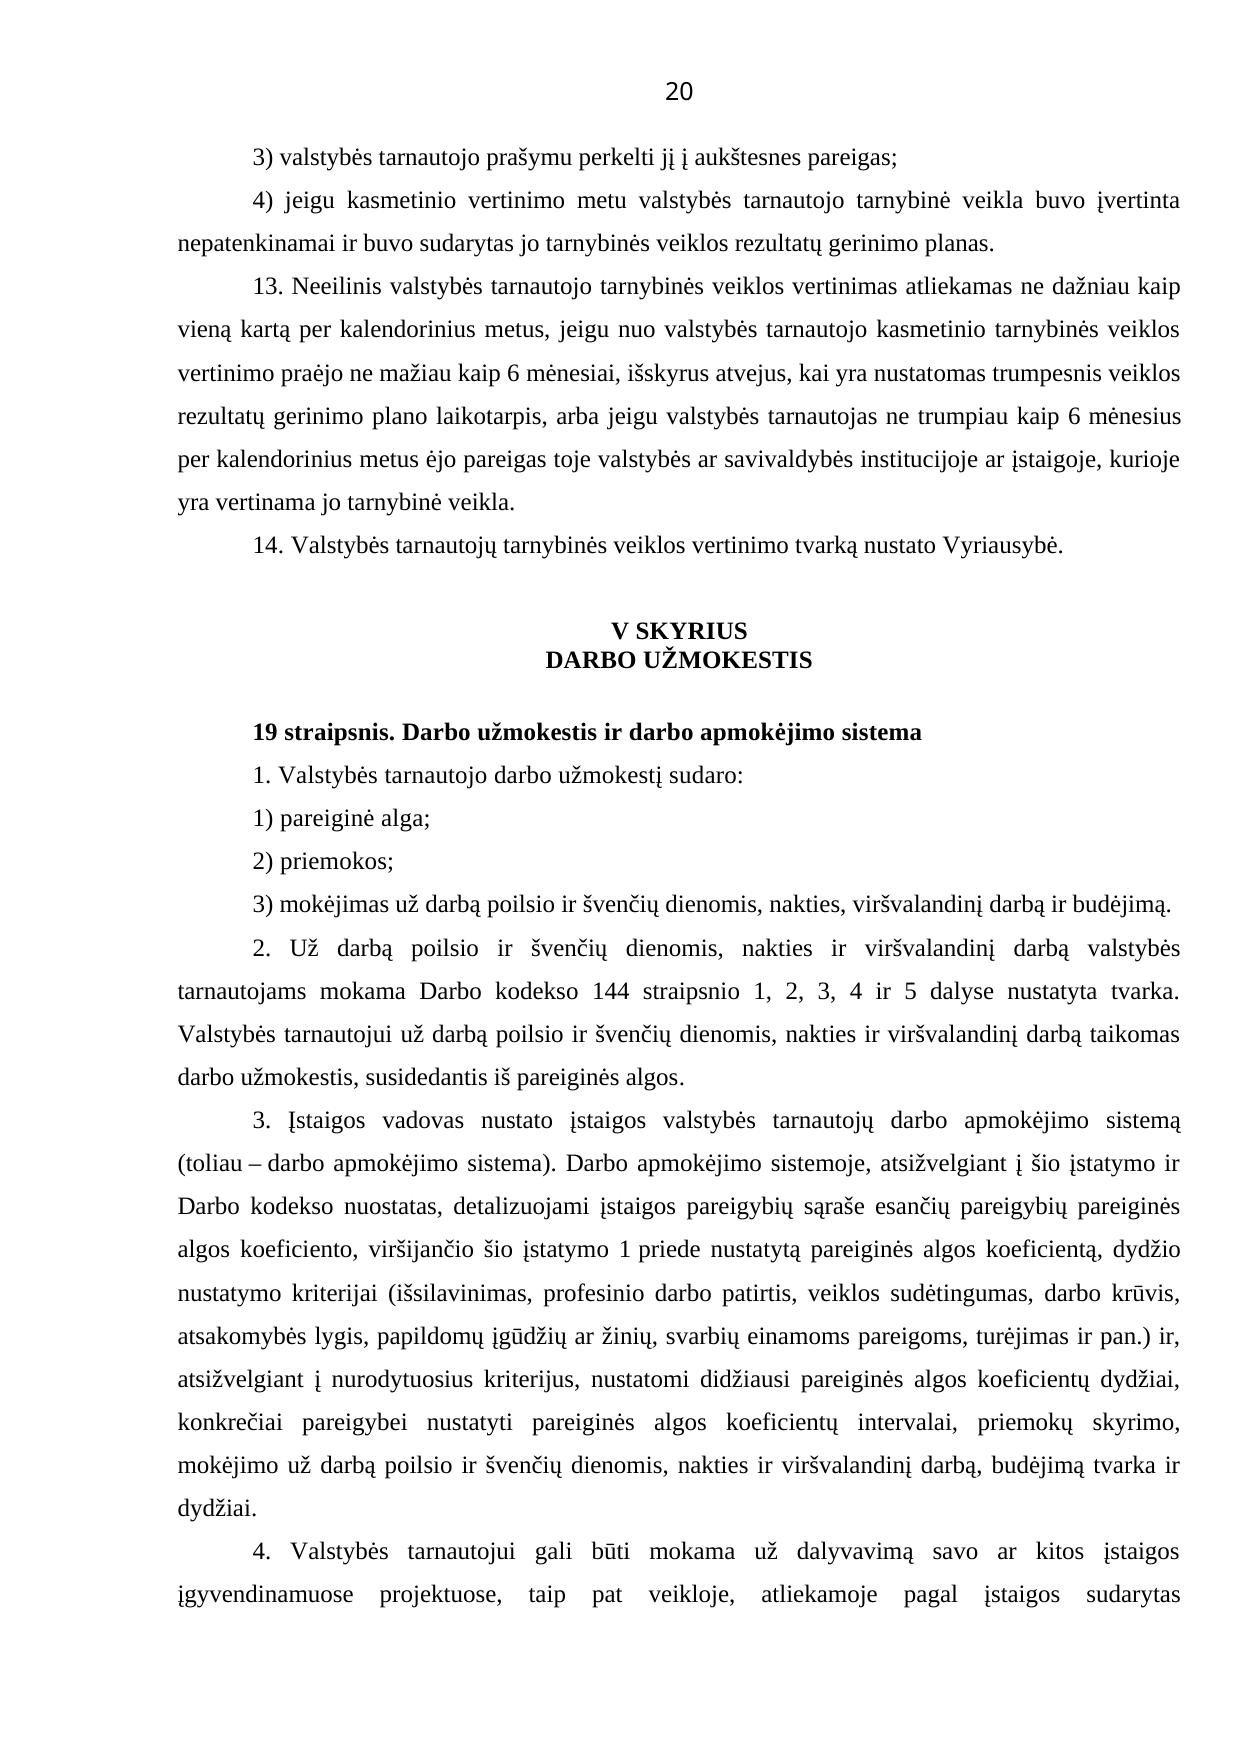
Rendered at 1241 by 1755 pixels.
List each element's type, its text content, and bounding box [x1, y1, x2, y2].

text 2) priemokos; [177, 846, 1181, 875]
text 4) jeigu kasmetinio vertinimo metu valstybės tarnautojo tarnybinė veikla buvo įvertinta nepatenkinamai ir buvo sudarytas jo tarnybinės veiklos rezultatų gerinimo planas. [177, 185, 1181, 257]
text 4. Valstybės tarnautojui gali būti mokama už dalyvavimą savo ar kitos įstaigos įgyvendinamuose projektuose, taip pat veikloje, atliekamoje pagal įstaigos sudarytas [177, 1536, 1181, 1608]
text 14. Valstybės tarnautojų tarnybinės veiklos vertinimo tvarką nustato Vyriausybė. [177, 530, 1181, 559]
text 3) valstybės tarnautojo prašymu perkelti jį į aukštesnes pareigas; [177, 142, 1181, 171]
text 3. Įstaigos vadovas nustato įstaigos valstybės tarnautojų darbo apmokėjimo sistemą (toliau – darbo apmokėjimo sistema). Darbo apmokėjimo sistemoje, atsižvelgiant į šio įstatymo ir Darbo kodekso nuostatas, detalizuojami įstaigos pareigybių sąraše esančių pareigybių pareiginės algos koeficiento, viršijančio šio įstatymo 1 priede nustatytą pareiginės algos koeficientą, dydžio nustatymo kriterijai (išsilavinimas, profesinio darbo patirtis, veiklos sudėtingumas, darbo krūvis, atsakomybės lygis, papildomų įgūdžių ar žinių, svarbių einamoms pareigoms, turėjimas ir pan.) ir, atsižvelgiant į nurodytuosius kriterijus, nustatomi didžiausi pareiginės algos koeficientų dydžiai, konkrečiai pareigybei nustatyti pareiginės algos koeficientų intervalai, priemokų skyrimo, mokėjimo už darbą poilsio ir švenčių dienomis, nakties ir viršvalandinį darbą, budėjimą tvarka ir dydžiai. [177, 1105, 1181, 1522]
text DARBO UŽMOKESTIS [177, 645, 1181, 674]
text V SKYRIUS [177, 616, 1181, 645]
text 1. Valstybės tarnautojo darbo užmokestį sudaro: [177, 760, 1181, 789]
text 19 straipsnis. Darbo užmokestis ir darbo apmokėjimo sistema [177, 717, 1181, 746]
text 13. Neeilinis valstybės tarnautojo tarnybinės veiklos vertinimas atliekamas ne dažniau kaip vieną kartą per kalendorinius metus, jeigu nuo valstybės tarnautojo kasmetinio tarnybinės veiklos vertinimo praėjo ne mažiau kaip 6 mėnesiai, išskyrus atvejus, kai yra nustatomas trumpesnis veiklos rezultatų gerinimo plano laikotarpis, arba jeigu valstybės tarnautojas ne trumpiau kaip 6 mėnesius per kalendorinius metus ėjo pareigas toje valstybės ar savivaldybės institucijoje ar įstaigoje, kurioje yra vertinama jo tarnybinė veikla. [177, 271, 1181, 516]
text 1) pareiginė alga; [177, 803, 1181, 832]
text 2. Už darbą poilsio ir švenčių dienomis, nakties ir viršvalandinį darbą valstybės tarnautojams mokama Darbo kodekso 144 straipsnio 1, 2, 3, 4 ir 5 dalyse nustatyta tvarka. Valstybės tarnautojui už darbą poilsio ir švenčių dienomis, nakties ir viršvalandinį darbą taikomas darbo užmokestis, susidedantis iš pareiginės algos. [177, 933, 1181, 1091]
text 3) mokėjimas už darbą poilsio ir švenčių dienomis, nakties, viršvalandinį darbą ir budėjimą. [177, 889, 1181, 918]
